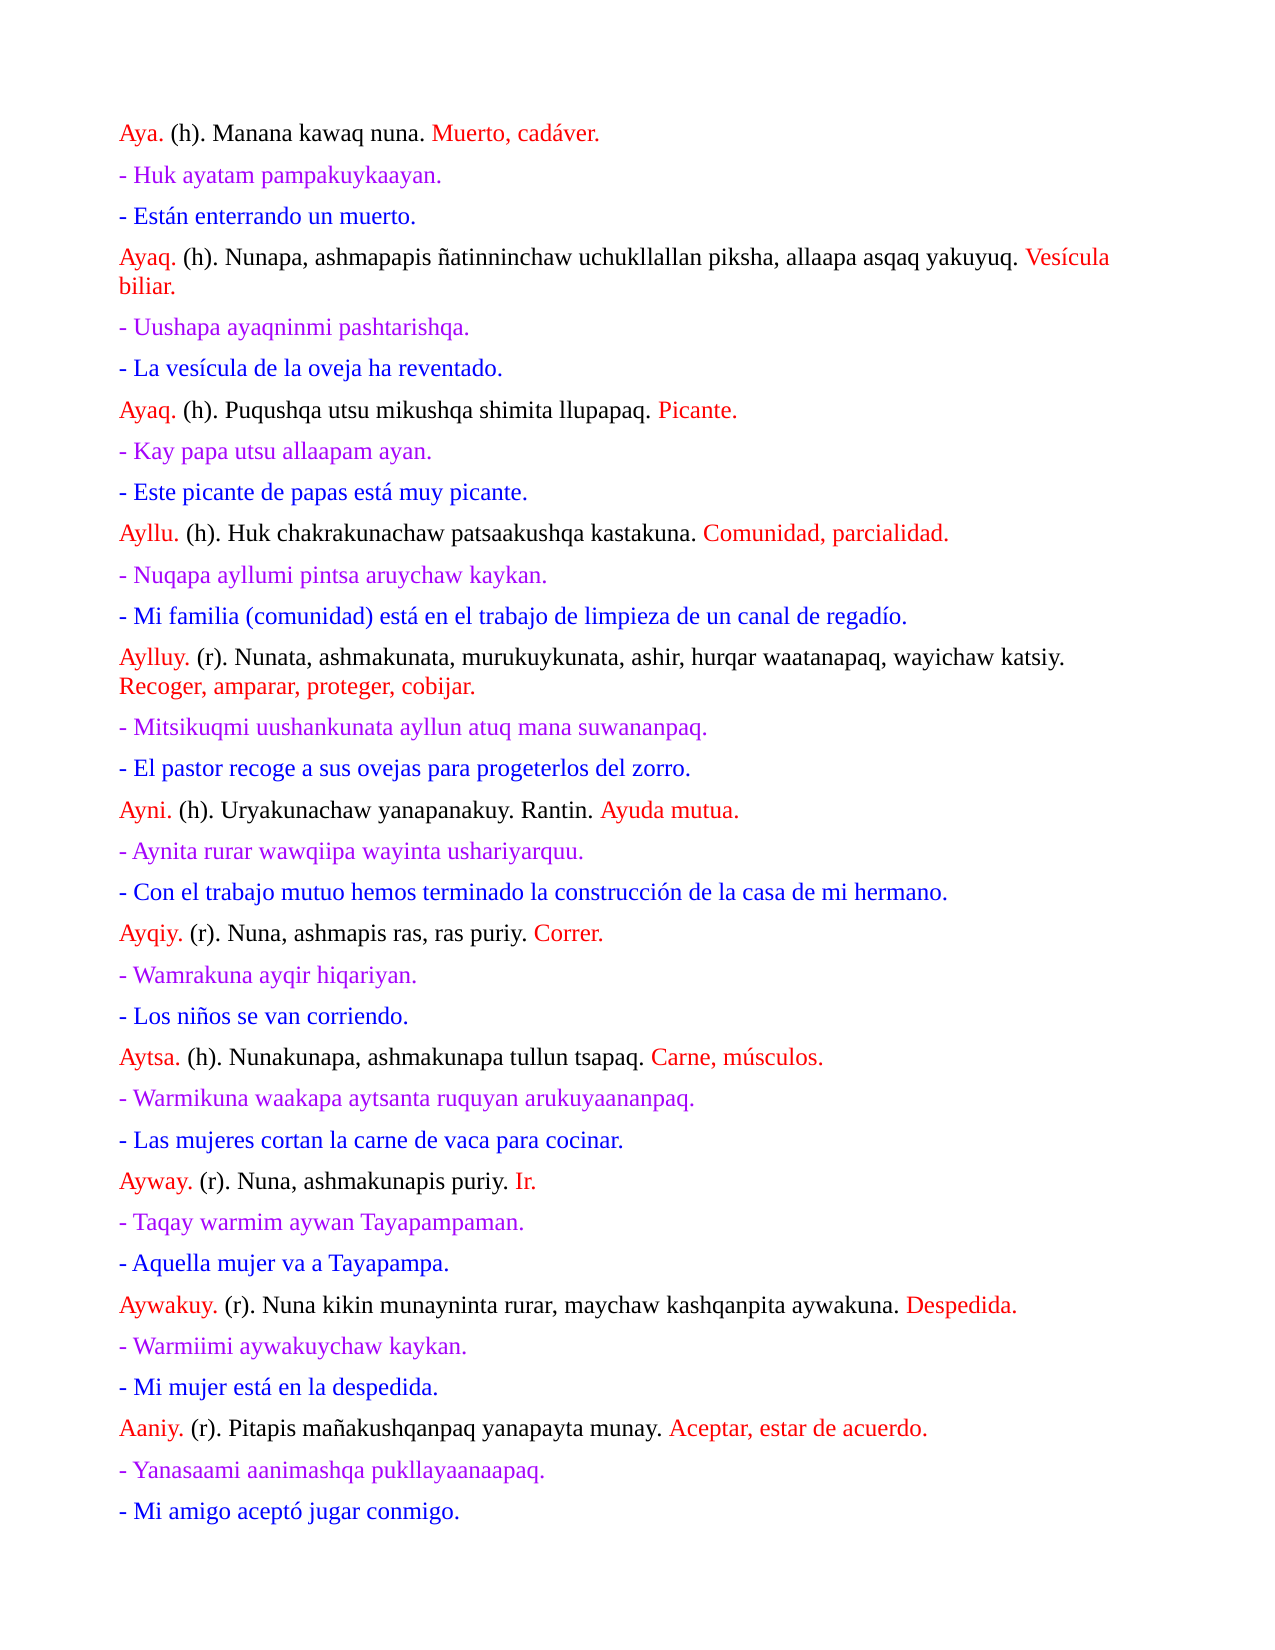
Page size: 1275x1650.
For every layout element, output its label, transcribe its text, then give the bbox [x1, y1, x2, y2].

text - Este picante de papas está muy picante. [118, 477, 1156, 506]
text - Mitsikuqmi uushankunata ayllun atuq mana suwananpaq. [118, 712, 1156, 741]
text Aylluy. (r). Nunata, ashmakunata, murukuykunata, ashir, hurqar waatanapaq, wayichaw katsiy. Recoger, amparar, proteger, cobijar. [118, 642, 1156, 700]
text - Kay papa utsu allaapam ayan. [118, 436, 1156, 465]
text - Uushapa ayaqninmi pashtarishqa. [118, 312, 1156, 341]
text - Mi amigo aceptó jugar conmigo. [118, 1496, 1156, 1525]
text Ayllu. (h). Huk chakrakunachaw patsaakushqa kastakuna. Comunidad, parcialidad. [118, 518, 1156, 547]
text Aya. (h). Manana kawaq nuna. Muerto, cadáver. [118, 118, 1156, 147]
text - Nuqapa ayllumi pintsa aruychaw kaykan. [118, 560, 1156, 588]
text Aywakuy. (r). Nuna kikin munayninta rurar, maychaw kashqanpita aywakuna. Despedida. [118, 1290, 1156, 1318]
text Ayni. (h). Uryakunachaw yanapanakuy. Rantin. Ayuda mutua. [118, 795, 1156, 823]
text - Con el trabajo mutuo hemos terminado la construcción de la casa de mi hermano. [118, 877, 1156, 906]
text Aytsa. (h). Nunakunapa, ashmakunapa tullun tsapaq. Carne, músculos. [118, 1042, 1156, 1071]
text Aaniy. (r). Pitapis mañakushqanpaq yanapayta munay. Aceptar, estar de acuerdo. [118, 1413, 1156, 1442]
text - Están enterrando un muerto. [118, 201, 1156, 230]
text - Mi mujer está en la despedida. [118, 1372, 1156, 1401]
text - Las mujeres cortan la carne de vaca para cocinar. [118, 1125, 1156, 1153]
text Ayaq. (h). Puqushqa utsu mikushqa shimita llupapaq. Picante. [118, 395, 1156, 423]
text Ayway. (r). Nuna, ashmakunapis puriy. Ir. [118, 1166, 1156, 1195]
text - El pastor recoge a sus ovejas para progeterlos del zorro. [118, 753, 1156, 782]
text - Wamrakuna ayqir hiqariyan. [118, 960, 1156, 988]
text - La vesícula de la oveja ha reventado. [118, 353, 1156, 382]
text - Huk ayatam pampakuykaayan. [118, 160, 1156, 188]
text - Aynita rurar wawqiipa wayinta ushariyarquu. [118, 836, 1156, 865]
text - Taqay warmim aywan Tayapampaman. [118, 1207, 1156, 1236]
text Ayqiy. (r). Nuna, ashmapis ras, ras puriy. Correr. [118, 918, 1156, 947]
text - Los niños se van corriendo. [118, 1001, 1156, 1030]
text - Warmiimi aywakuychaw kaykan. [118, 1331, 1156, 1360]
text Ayaq. (h). Nunapa, ashmapapis ñatinninchaw uchukllallan piksha, allaapa asqaq yakuyuq. Vesícula biliar. [118, 242, 1156, 300]
text - Aquella mujer va a Tayapampa. [118, 1248, 1156, 1277]
text - Warmikuna waakapa aytsanta ruquyan arukuyaananpaq. [118, 1083, 1156, 1112]
text - Yanasaami aanimashqa pukllayaanaapaq. [118, 1455, 1156, 1483]
text - Mi familia (comunidad) está en el trabajo de limpieza de un canal de regadío. [118, 601, 1156, 630]
